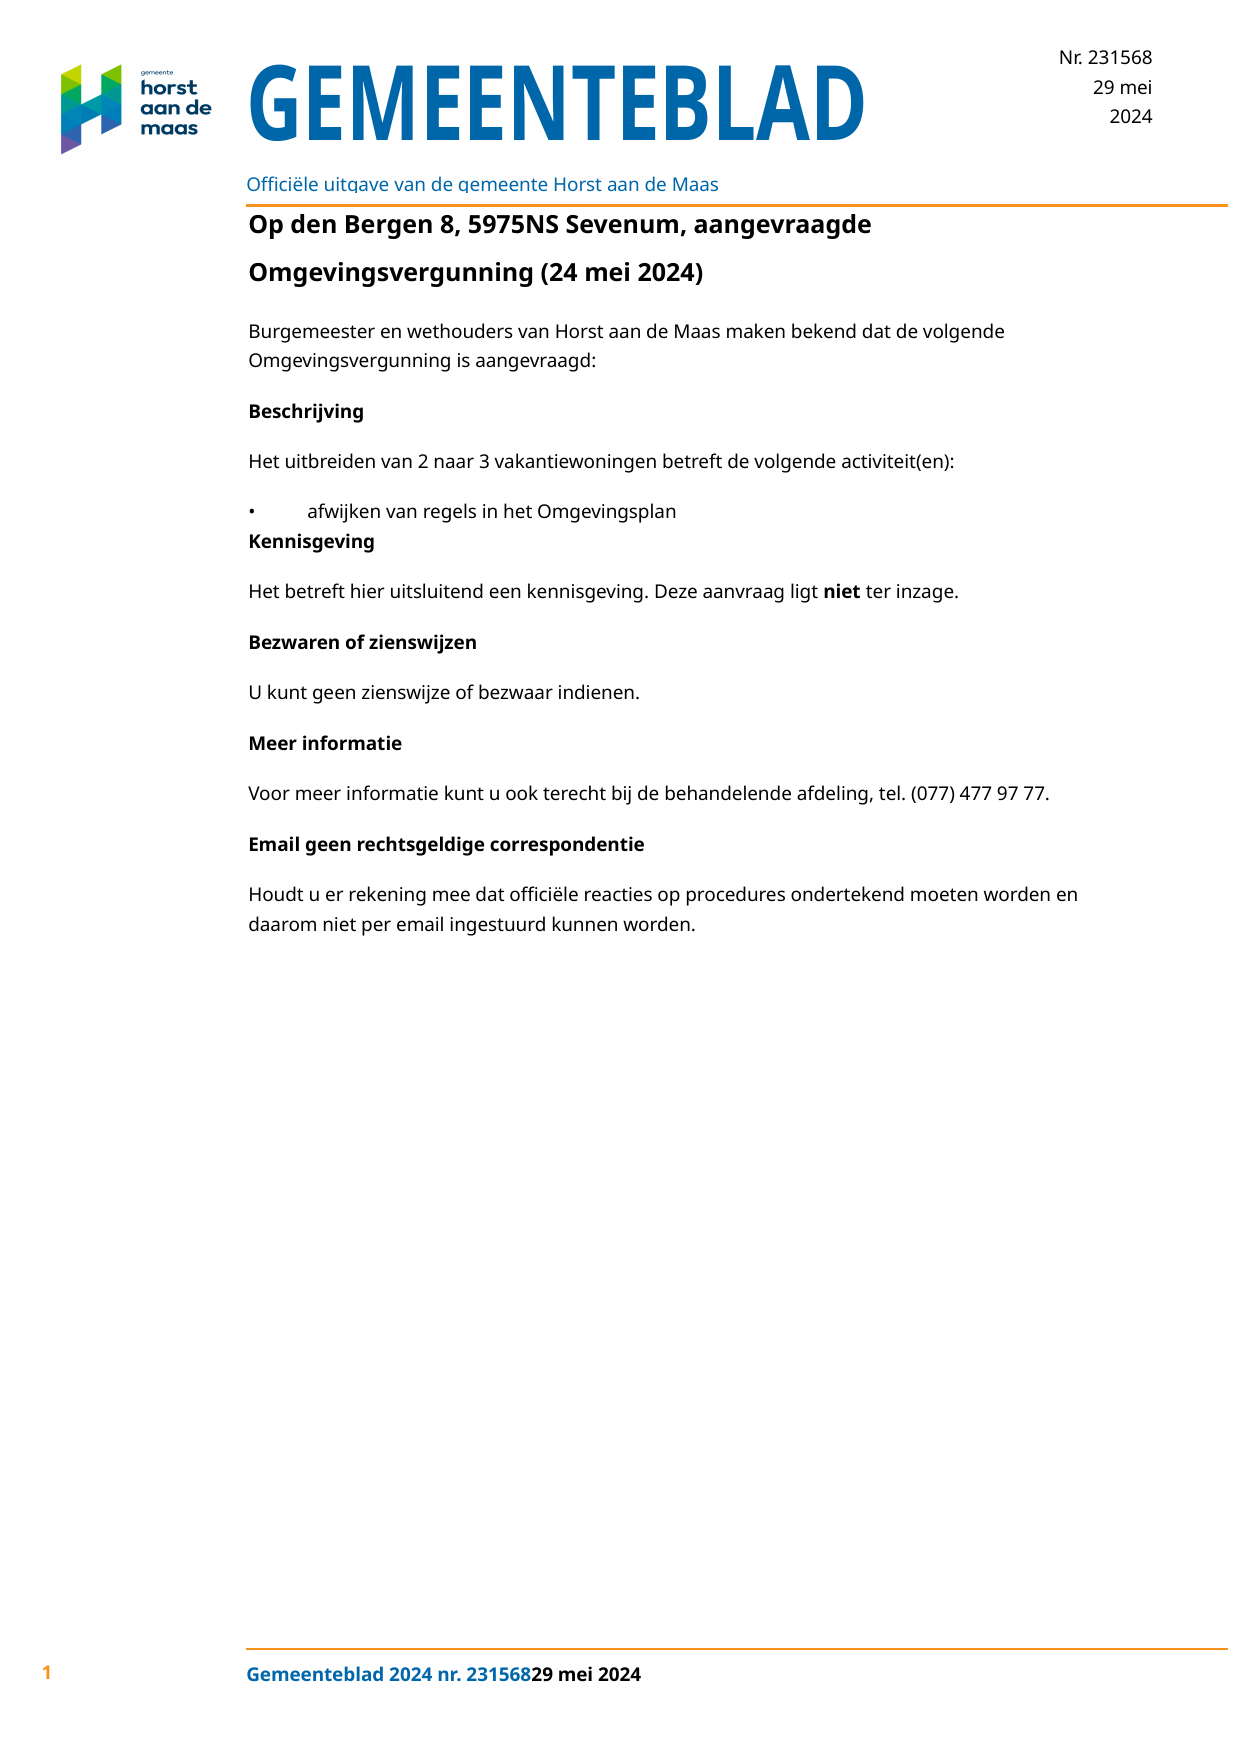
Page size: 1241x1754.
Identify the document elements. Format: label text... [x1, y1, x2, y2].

text U kunt geen zienswijze of bezwaar indienen. [248, 679, 1152, 705]
text Beschrijving [248, 398, 1152, 424]
text Email geen rechtsgeldige correspondentie [248, 831, 1152, 857]
text Meer informatie [248, 730, 1152, 756]
text Het uitbreiden van 2 naar 3 vakantiewoningen betreft de volgende activiteit(en): [248, 448, 1152, 474]
text Burgemeester en wethouders van Horst aan de Maas maken bekend dat de volgende Omgevingsvergunning is aangevraagd: [248, 318, 1152, 373]
picture [41, 47, 231, 172]
text Kennisgeving [248, 528, 1152, 554]
text Houdt u er rekening mee dat officiële reacties op procedures ondertekend moeten worden en daarom niet per email ingestuurd kunnen worden. [248, 881, 1152, 937]
text Op den Bergen 8, 5975NS Sevenum, aangevraagde Omgevingsvergunning (24 mei 2024) [248, 207, 1152, 288]
text Voor meer informatie kunt u ook terecht bij de behandelende afdeling, tel. (077) 477 97 77. [248, 780, 1152, 806]
list afwijken van regels in het Omgevingsplan [248, 499, 1152, 524]
text Bezwaren of zienswijzen [248, 629, 1152, 655]
text Het betreft hier uitsluitend een kennisgeving. Deze aanvraag ligt niet ter inzage. [248, 579, 1152, 604]
